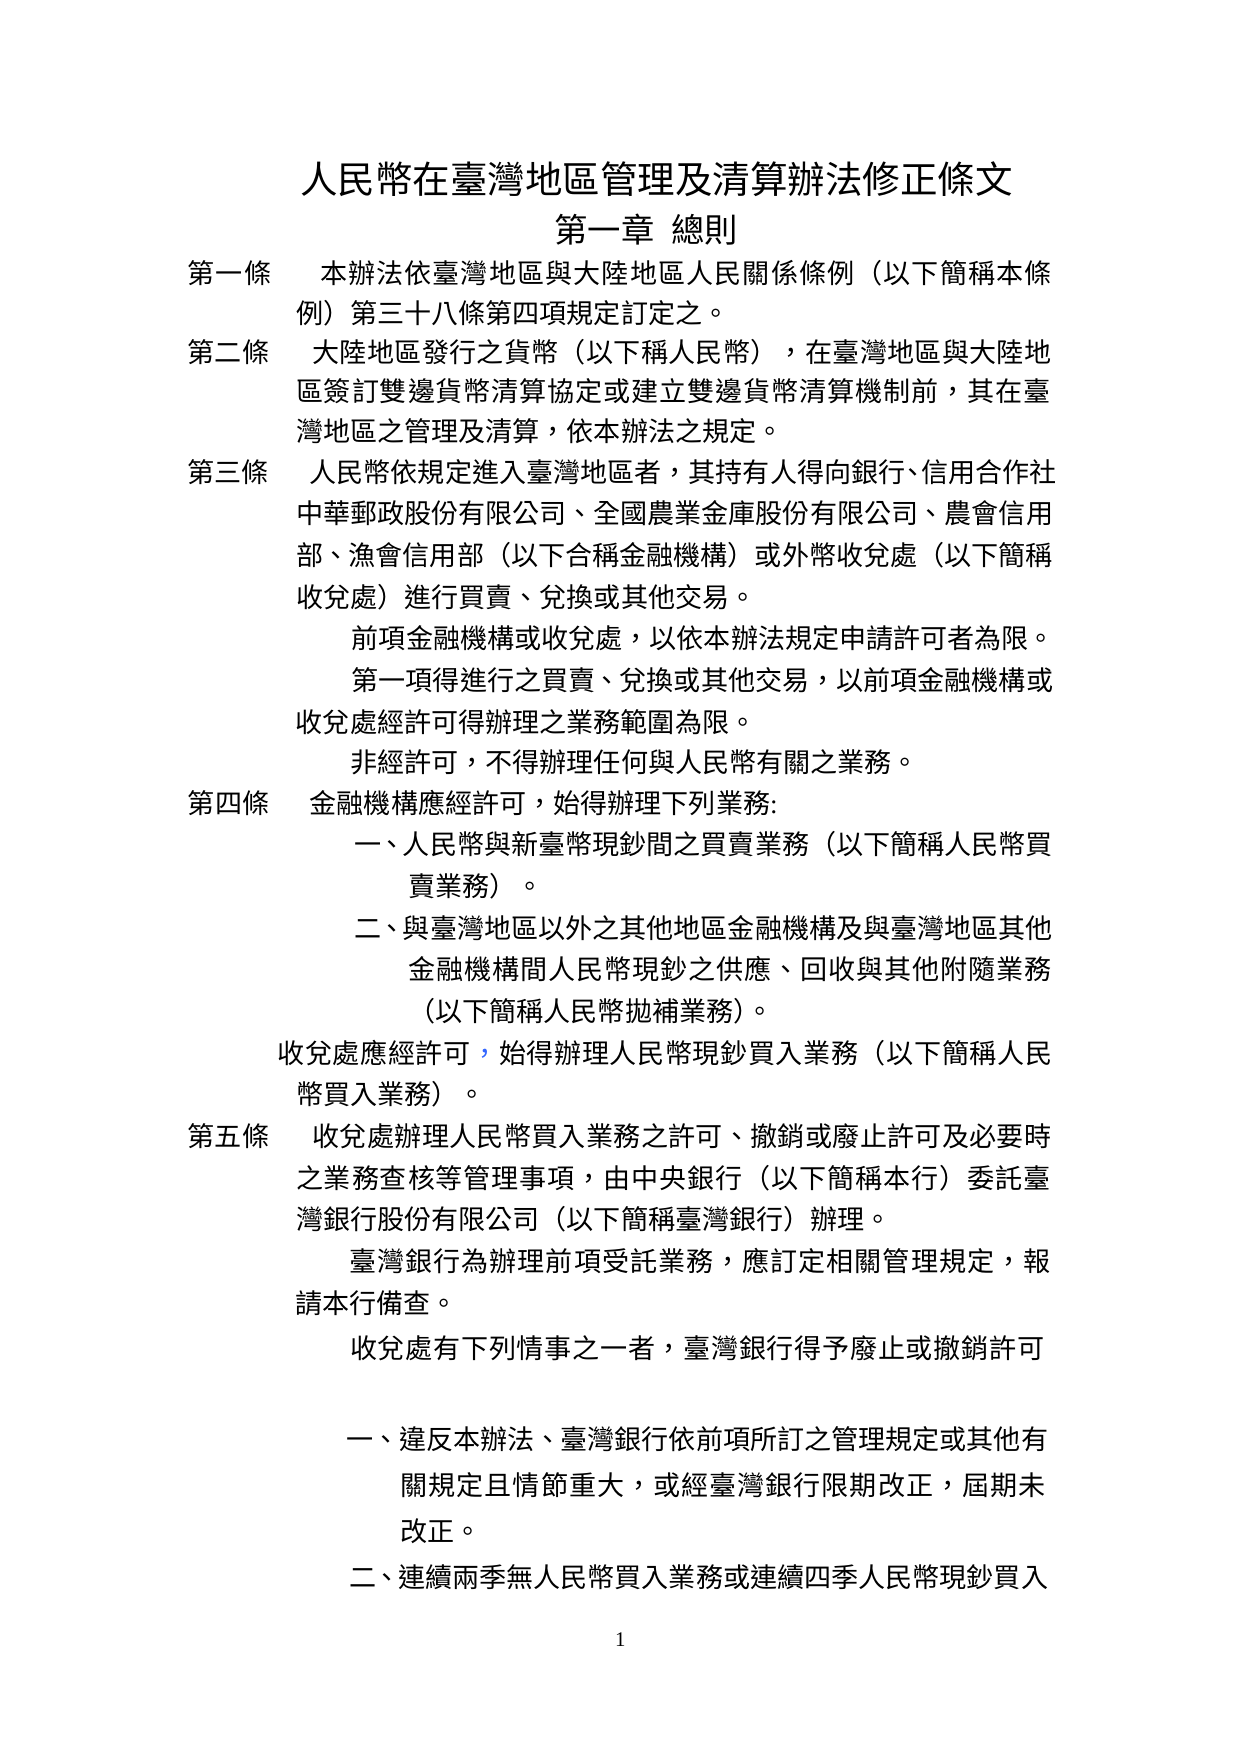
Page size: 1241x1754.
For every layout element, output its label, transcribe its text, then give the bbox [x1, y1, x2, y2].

text 收兌處應經許可，始得辦理人民幣現鈔買入業務（以下簡稱人民幣買入業務）。 [188, 1030, 1053, 1113]
text 二、與臺灣地區以外之其他地區金融機構及與臺灣地區其他金融機構間人民幣現鈔之供應、回收與其他附隨業務（以下簡稱人民幣拋補業務）。 [354, 905, 1053, 1030]
text 第一項得進行之買賣、兌換或其他交易，以前項金融機構或收兌處經許可得辦理之業務範圍為限。 [296, 657, 1053, 741]
text 非經許可，不得辦理任何與人民幣有關之業務。 [187, 741, 1053, 780]
text 臺灣銀行為辦理前項受託業務，應訂定相關管理規定，報請本行備查。 [295, 1238, 1053, 1321]
text 前項金融機構或收兌處，以依本辦法規定申請許可者為限。 [187, 616, 1053, 657]
text 人民幣在臺灣地區管理及清算辦法修正條文 [187, 150, 1053, 204]
text 一、違反本辦法、臺灣銀行依前項所訂之管理規定或其他有關規定且情節重大，或經臺灣銀行限期改正，屆期未改正。 [346, 1413, 1048, 1551]
text 第五條 收兌處辦理人民幣買入業務之許可、撤銷或廢止許可及必要時之業務查核等管理事項，由中央銀行（以下簡稱本行）委託臺灣銀行股份有限公司（以下簡稱臺灣銀行）辦理。 [187, 1113, 1053, 1238]
text 第三條 人民幣依規定進入臺灣地區者，其持有人得向銀行、信用合作社、中華郵政股份有限公司、全國農業金庫股份有限公司、農會信用部、漁會信用部（以下合稱金融機構）或外幣收兌處（以下簡稱收兌處）進行買賣、兌換或其他交易。 [187, 449, 1053, 616]
text 第二條 大陸地區發行之貨幣（以下稱人民幣），在臺灣地區與大陸地區簽訂雙邊貨幣清算協定或建立雙邊貨幣清算機制前，其在臺灣地區之管理及清算，依本辦法之規定。 [187, 331, 1053, 449]
text 二、連續兩季無人民幣買入業務或連續四季人民幣現鈔買入 [349, 1551, 1048, 1596]
text 第一條 本辦法依臺灣地區與大陸地區人民關係條例（以下簡稱本條例）第三十八條第四項規定訂定之。 [187, 252, 1053, 331]
text 一、人民幣與新臺幣現鈔間之買賣業務（以下簡稱人民幣買賣業務）。 [354, 821, 1053, 905]
text 第一章 總則 [187, 204, 1053, 252]
text 收兌處有下列情事之一者，臺灣銀行得予廢止或撤銷許可： [187, 1321, 1048, 1413]
text 第四條 金融機構應經許可，始得辦理下列業務: [188, 780, 1053, 821]
